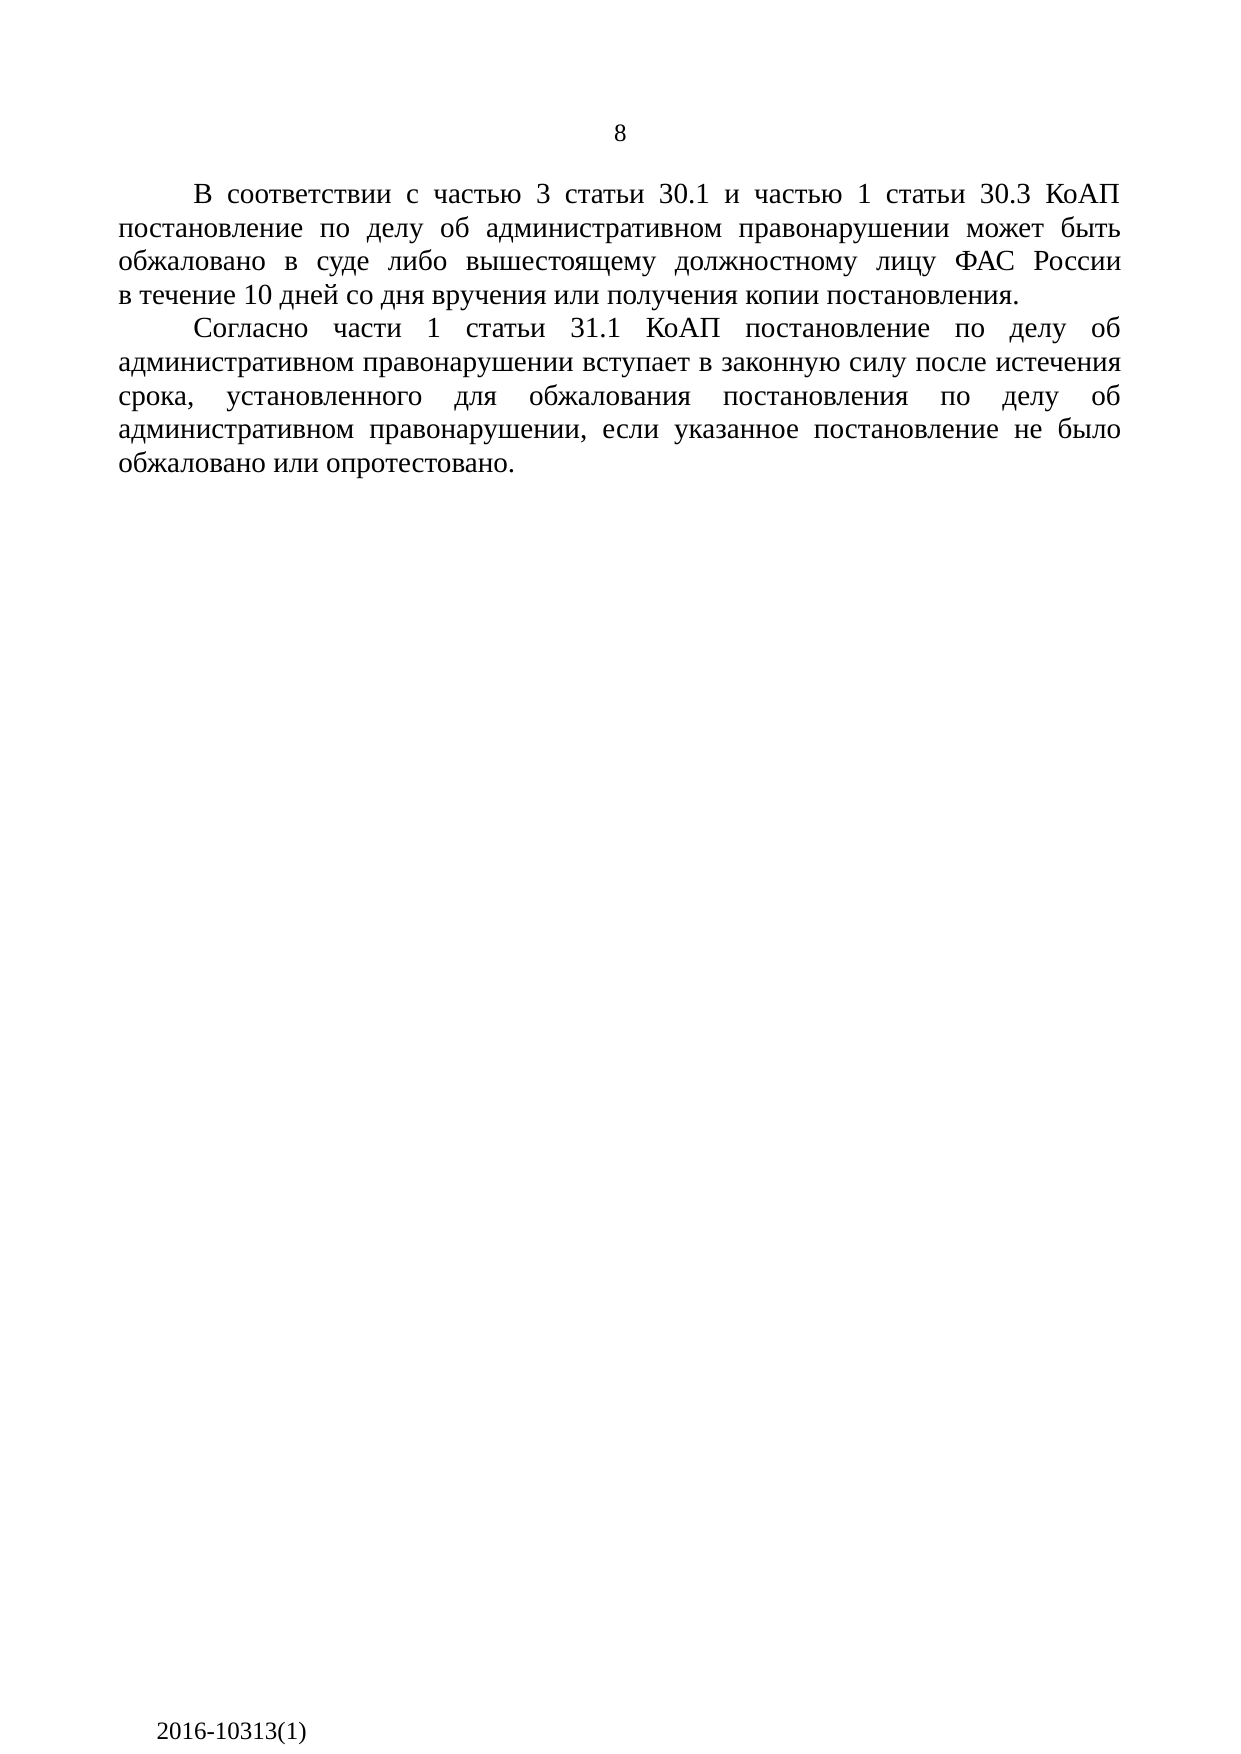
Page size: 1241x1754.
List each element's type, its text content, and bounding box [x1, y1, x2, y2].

text В соответствии с частью 3 статьи 30.1 и частью 1 статьи 30.3 КоАП постановление по делу об административном правонарушении может быть обжаловано в суде либо вышестоящему должностному лицу ФАС России в течение 10 дней со дня вручения или получения копии постановления. [118, 176, 1122, 311]
text Согласно части 1 статьи 31.1 КоАП постановление по делу об административном правонарушении вступает в законную силу после истечения срока, установленного для обжалования постановления по делу об административном правонарушении, если указанное постановление не было обжаловано или опротестовано. [118, 311, 1122, 478]
